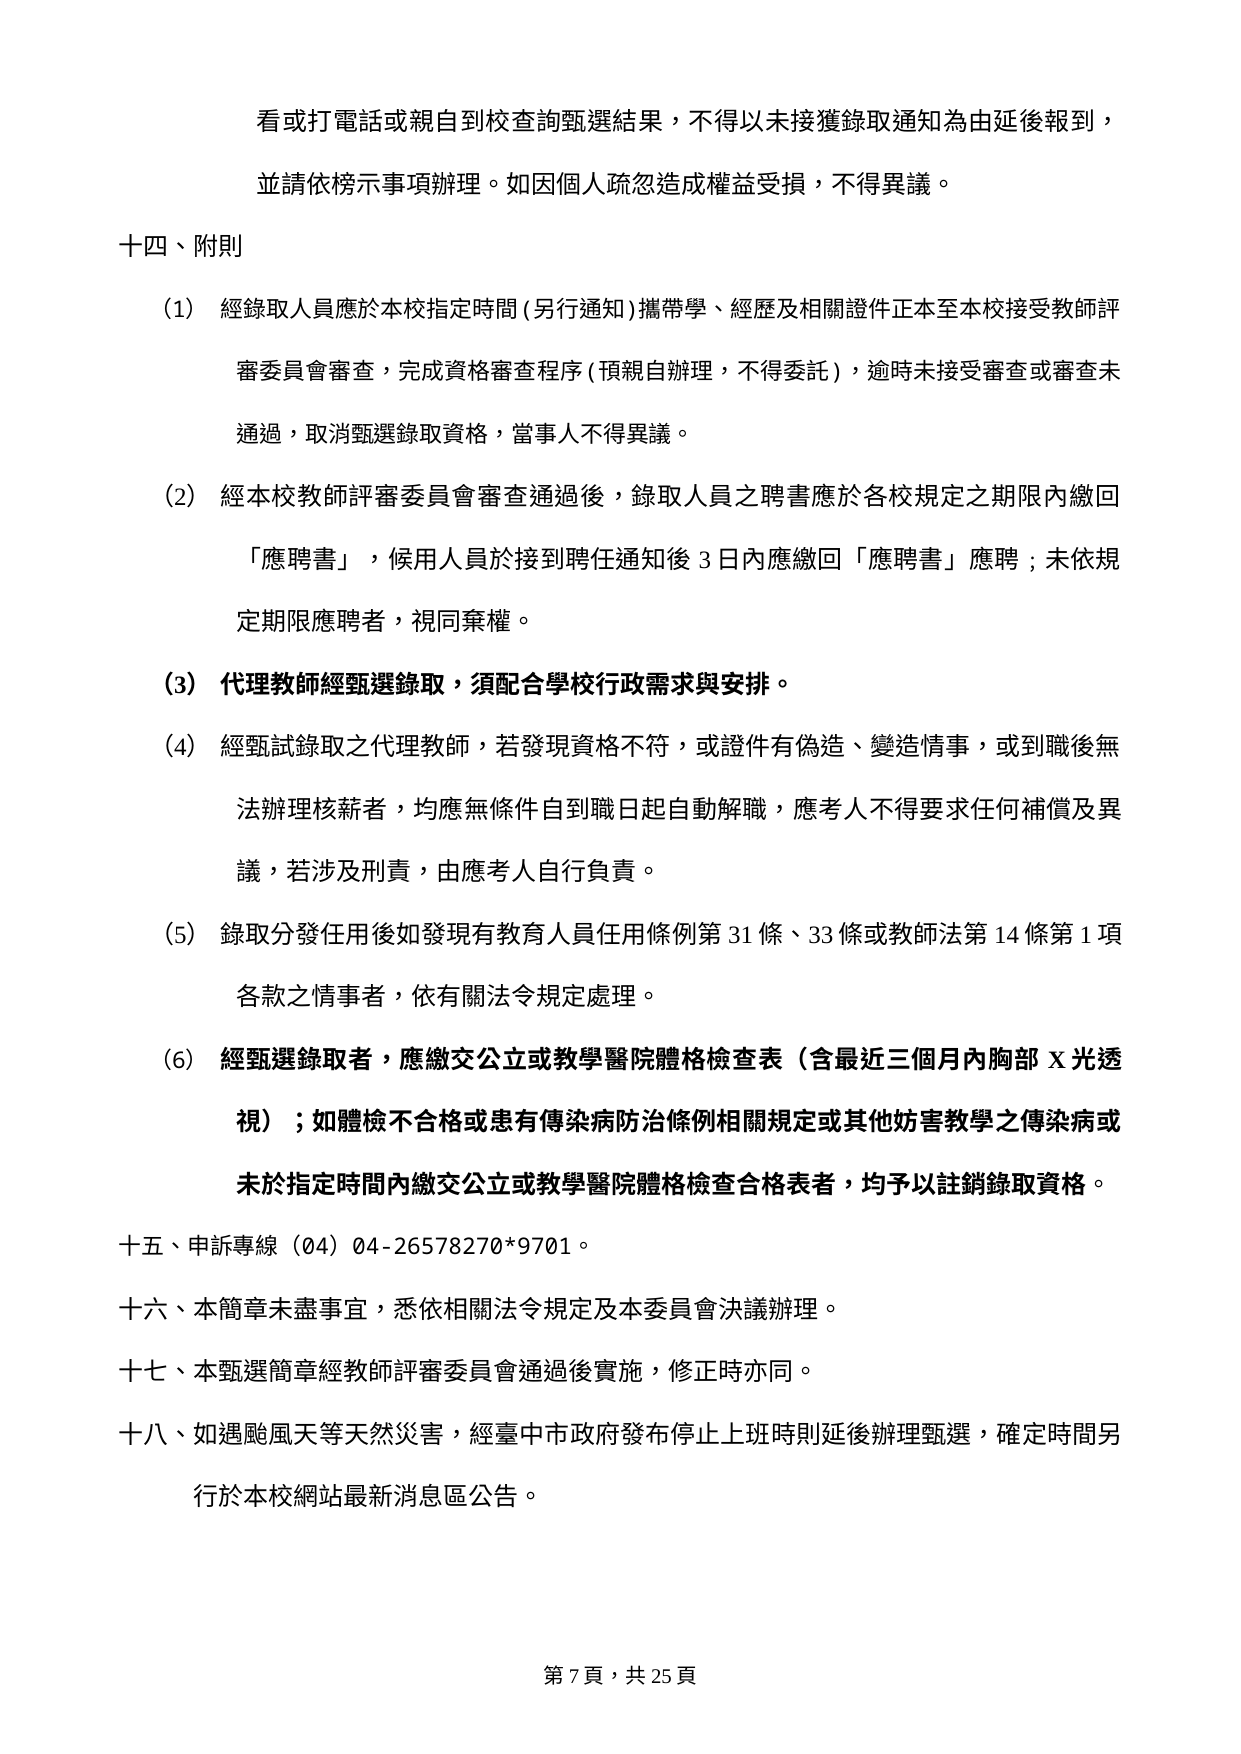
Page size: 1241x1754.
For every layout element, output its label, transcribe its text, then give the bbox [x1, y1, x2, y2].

text 十五、申訴專線（04）04-26578270*9701。 [118, 1203, 1122, 1266]
list 經錄取人員應於本校指定時間(另行通知)攜帶學、經歷及相關證件正本至本校接受教師評審委員會審查，完成資格審查程序(頇親自辦理，不得委託)，逾時未接受審查或審查未通過，取消甄選錄取資格，當事人不得異議。 [149, 266, 1122, 453]
list 經本校教師評審委員會審查通過後，錄取人員之聘書應於各校規定之期限內繳回「應聘書」，候用人員於接到聘任通知後3日內應繳回「應聘書」應聘﹔未依規定期限應聘者，視同棄權。 [149, 453, 1122, 641]
text 十六、本簡章未盡事宜，悉依相關法令規定及本委員會決議辦理。 [118, 1266, 1122, 1328]
text 十七、本甄選簡章經教師評審委員會通過後實施，修正時亦同。 [118, 1328, 1122, 1391]
list 經甄選錄取者，應繳交公立或教學醫院體格檢查表（含最近三個月內胸部X光透視）；如體檢不合格或患有傳染病防治條例相關規定或其他妨害教學之傳染病或未於指定時間內繳交公立或教學醫院體格檢查合格表者，均予以註銷錄取資格。 [149, 1016, 1122, 1203]
text 十八、如遇颱風天等天然災害，經臺中市政府發布停止上班時則延後辦理甄選，確定時間另行於本校網站最新消息區公告。 [118, 1391, 1122, 1516]
list 錄取分發任用後如發現有教育人員任用條例第31條、33條或教師法第14條第1項各款之情事者，依有關法令規定處理。 [149, 891, 1122, 1016]
list 代理教師經甄選錄取，須配合學校行政需求與安排。 [149, 641, 1122, 703]
list 經甄試錄取之代理教師，若發現資格不符，或證件有偽造、變造情事，或到職後無法辦理核薪者，均應無條件自到職日起自動解職，應考人不得要求任何補償及異議，若涉及刑責，由應考人自行負責。 [149, 703, 1122, 891]
text 看或打電話或親自到校查詢甄選結果，不得以未接獲錄取通知為由延後報到，並請依榜示事項辦理。如因個人疏忽造成權益受損，不得異議。 [257, 78, 1122, 203]
text 十四、附則 [118, 203, 1122, 266]
